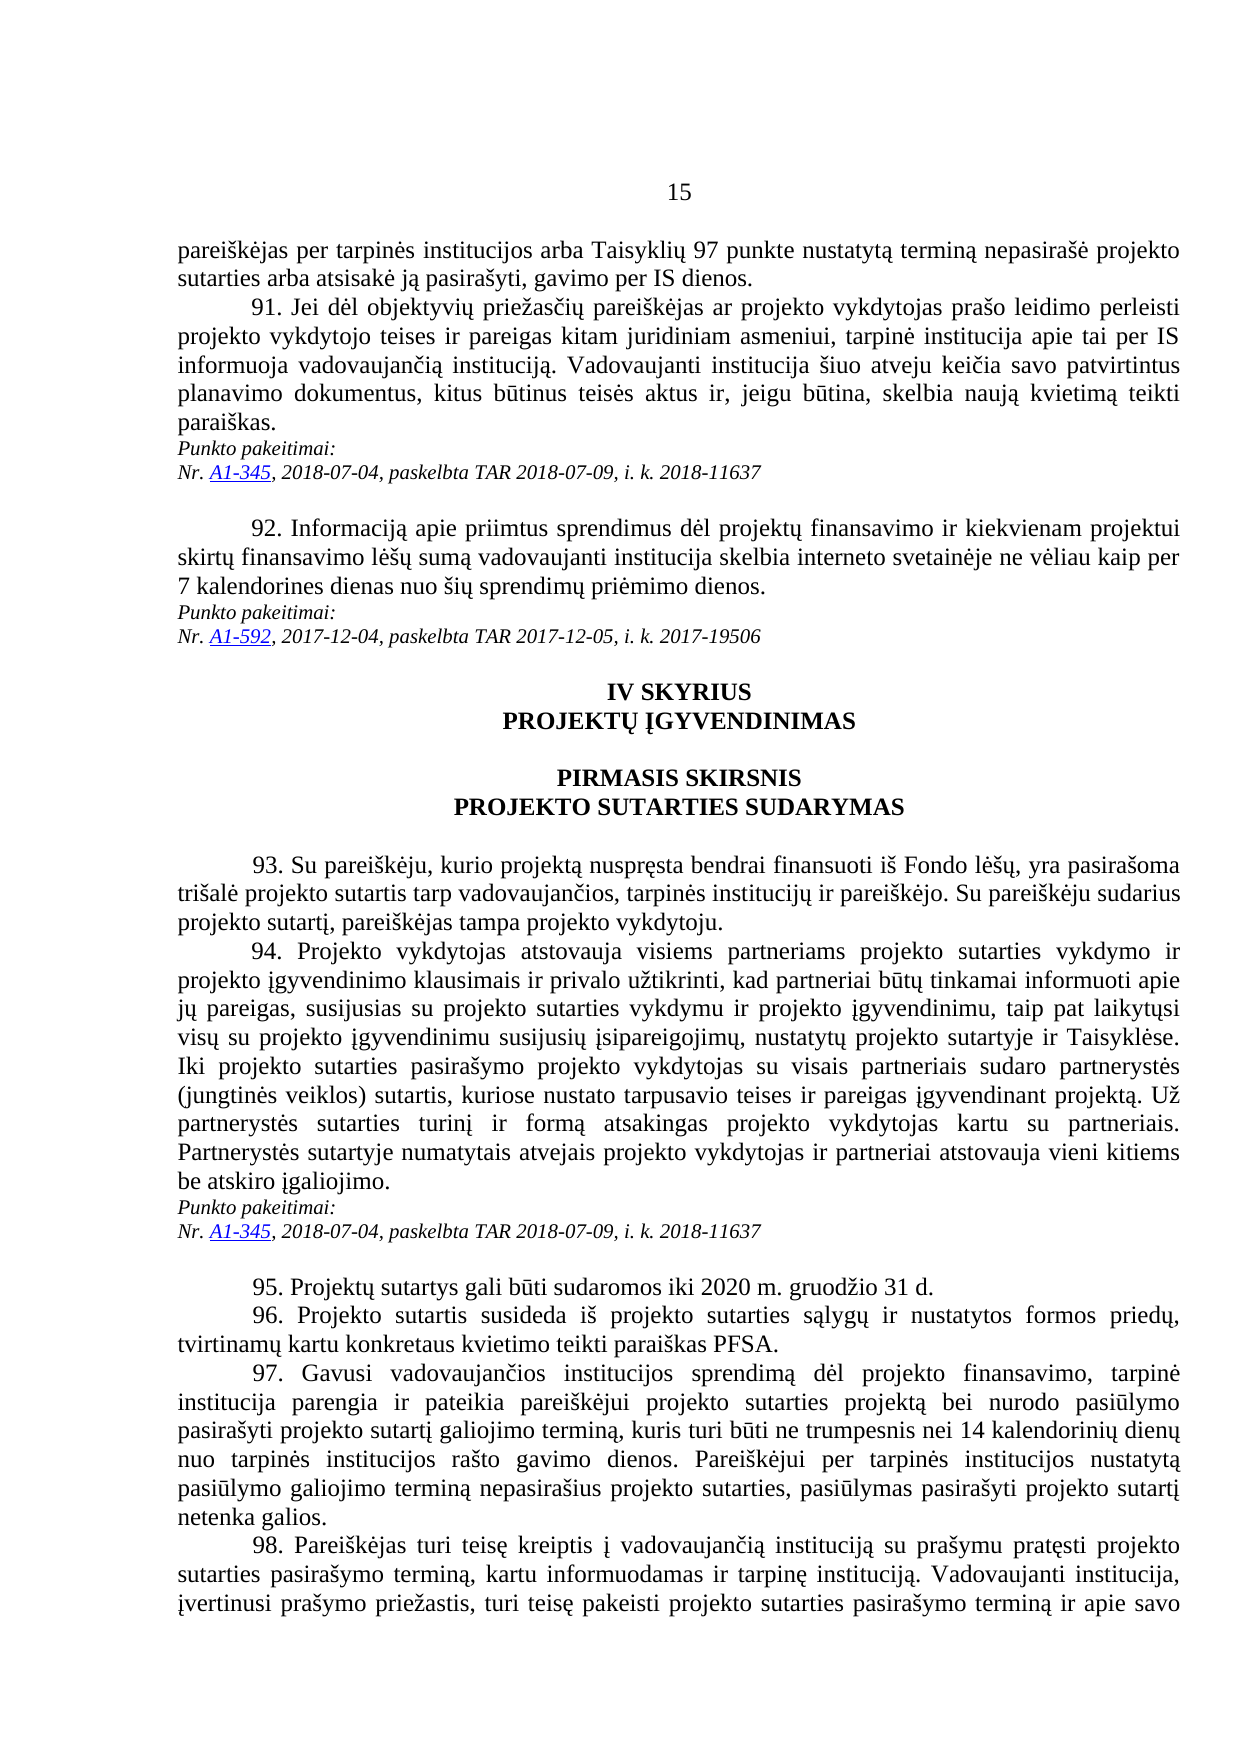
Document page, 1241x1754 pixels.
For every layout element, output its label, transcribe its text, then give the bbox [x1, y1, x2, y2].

text PROJEKTŲ ĮGYVENDINIMAS [177, 706, 1181, 735]
text PIRMASIS SKIRSNIS [177, 763, 1181, 792]
text 95. Projektų sutartys gali būti sudaromos iki 2020 m. gruodžio 31 d. [177, 1272, 1181, 1300]
text Nr. A1-592, 2017-12-04, paskelbta TAR 2017-12-05, i. k. 2017-19506 [177, 624, 1181, 648]
text Punkto pakeitimai: [177, 436, 1181, 460]
text Punkto pakeitimai: [177, 1195, 1181, 1219]
text 91. Jei dėl objektyvių priežasčių pareiškėjas ar projekto vykdytojas prašo leidimo perleisti projekto vykdytojo teises ir pareigas kitam juridiniam asmeniui, tarpinė institucija apie tai per IS informuoja vadovaujančią instituciją. Vadovaujanti institucija šiuo atveju keičia savo patvirtintus planavimo dokumentus, kitus būtinus teisės aktus ir, jeigu būtina, skelbia naują kvietimą teikti paraiškas. [177, 292, 1181, 436]
text Nr. A1-345, 2018-07-04, paskelbta TAR 2018-07-09, i. k. 2018-11637 [177, 460, 1181, 484]
text pareiškėjas per tarpinės institucijos arba Taisyklių 97 punkte nustatytą terminą nepasirašė projekto sutarties arba atsisakė ją pasirašyti, gavimo per IS dienos. [177, 235, 1181, 292]
text 92. Informaciją apie priimtus sprendimus dėl projektų finansavimo ir kiekvienam projektui skirtų finansavimo lėšų sumą vadovaujanti institucija skelbia interneto svetainėje ne vėliau kaip per 7 kalendorines dienas nuo šių sprendimų priėmimo dienos. [177, 513, 1181, 600]
text 93. Su pareiškėju, kurio projektą nuspręsta bendrai finansuoti iš Fondo lėšų, yra pasirašoma trišalė projekto sutartis tarp vadovaujančios, tarpinės institucijų ir pareiškėjo. Su pareiškėju sudarius projekto sutartį, pareiškėjas tampa projekto vykdytoju. [177, 850, 1181, 936]
text 96. Projekto sutartis susideda iš projekto sutarties sąlygų ir nustatytos formos priedų, tvirtinamų kartu konkretaus kvietimo teikti paraiškas PFSA. [177, 1300, 1181, 1358]
text Punkto pakeitimai: [177, 600, 1181, 624]
text IV SKYRIUS [177, 677, 1181, 706]
text 97. Gavusi vadovaujančios institucijos sprendimą dėl projekto finansavimo, tarpinė institucija parengia ir pateikia pareiškėjui projekto sutarties projektą bei nurodo pasiūlymo pasirašyti projekto sutartį galiojimo terminą, kuris turi būti ne trumpesnis nei 14 kalendorinių dienų nuo tarpinės institucijos rašto gavimo dienos. Pareiškėjui per tarpinės institucijos nustatytą pasiūlymo galiojimo terminą nepasirašius projekto sutarties, pasiūlymas pasirašyti projekto sutartį netenka galios. [177, 1358, 1181, 1530]
text PROJEKTO SUTARTIES SUDARYMAS [177, 792, 1181, 821]
text 94. Projekto vykdytojas atstovauja visiems partneriams projekto sutarties vykdymo ir projekto įgyvendinimo klausimais ir privalo užtikrinti, kad partneriai būtų tinkamai informuoti apie jų pareigas, susijusias su projekto sutarties vykdymu ir projekto įgyvendinimu, taip pat laikytųsi visų su projekto įgyvendinimu susijusių įsipareigojimų, nustatytų projekto sutartyje ir Taisyklėse. Iki projekto sutarties pasirašymo projekto vykdytojas su visais partneriais sudaro partnerystės (jungtinės veiklos) sutartis, kuriose nustato tarpusavio teises ir pareigas įgyvendinant projektą. Už partnerystės sutarties turinį ir formą atsakingas projekto vykdytojas kartu su partneriais. Partnerystės sutartyje numatytais atvejais projekto vykdytojas ir partneriai atstovauja vieni kitiems be atskiro įgaliojimo. [177, 936, 1181, 1195]
text 98. Pareiškėjas turi teisę kreiptis į vadovaujančią instituciją su prašymu pratęsti projekto sutarties pasirašymo terminą, kartu informuodamas ir tarpinę instituciją. Vadovaujanti institucija, įvertinusi prašymo priežastis, turi teisę pakeisti projekto sutarties pasirašymo terminą ir apie savo [177, 1530, 1181, 1617]
text Nr. A1-345, 2018-07-04, paskelbta TAR 2018-07-09, i. k. 2018-11637 [177, 1219, 1181, 1243]
